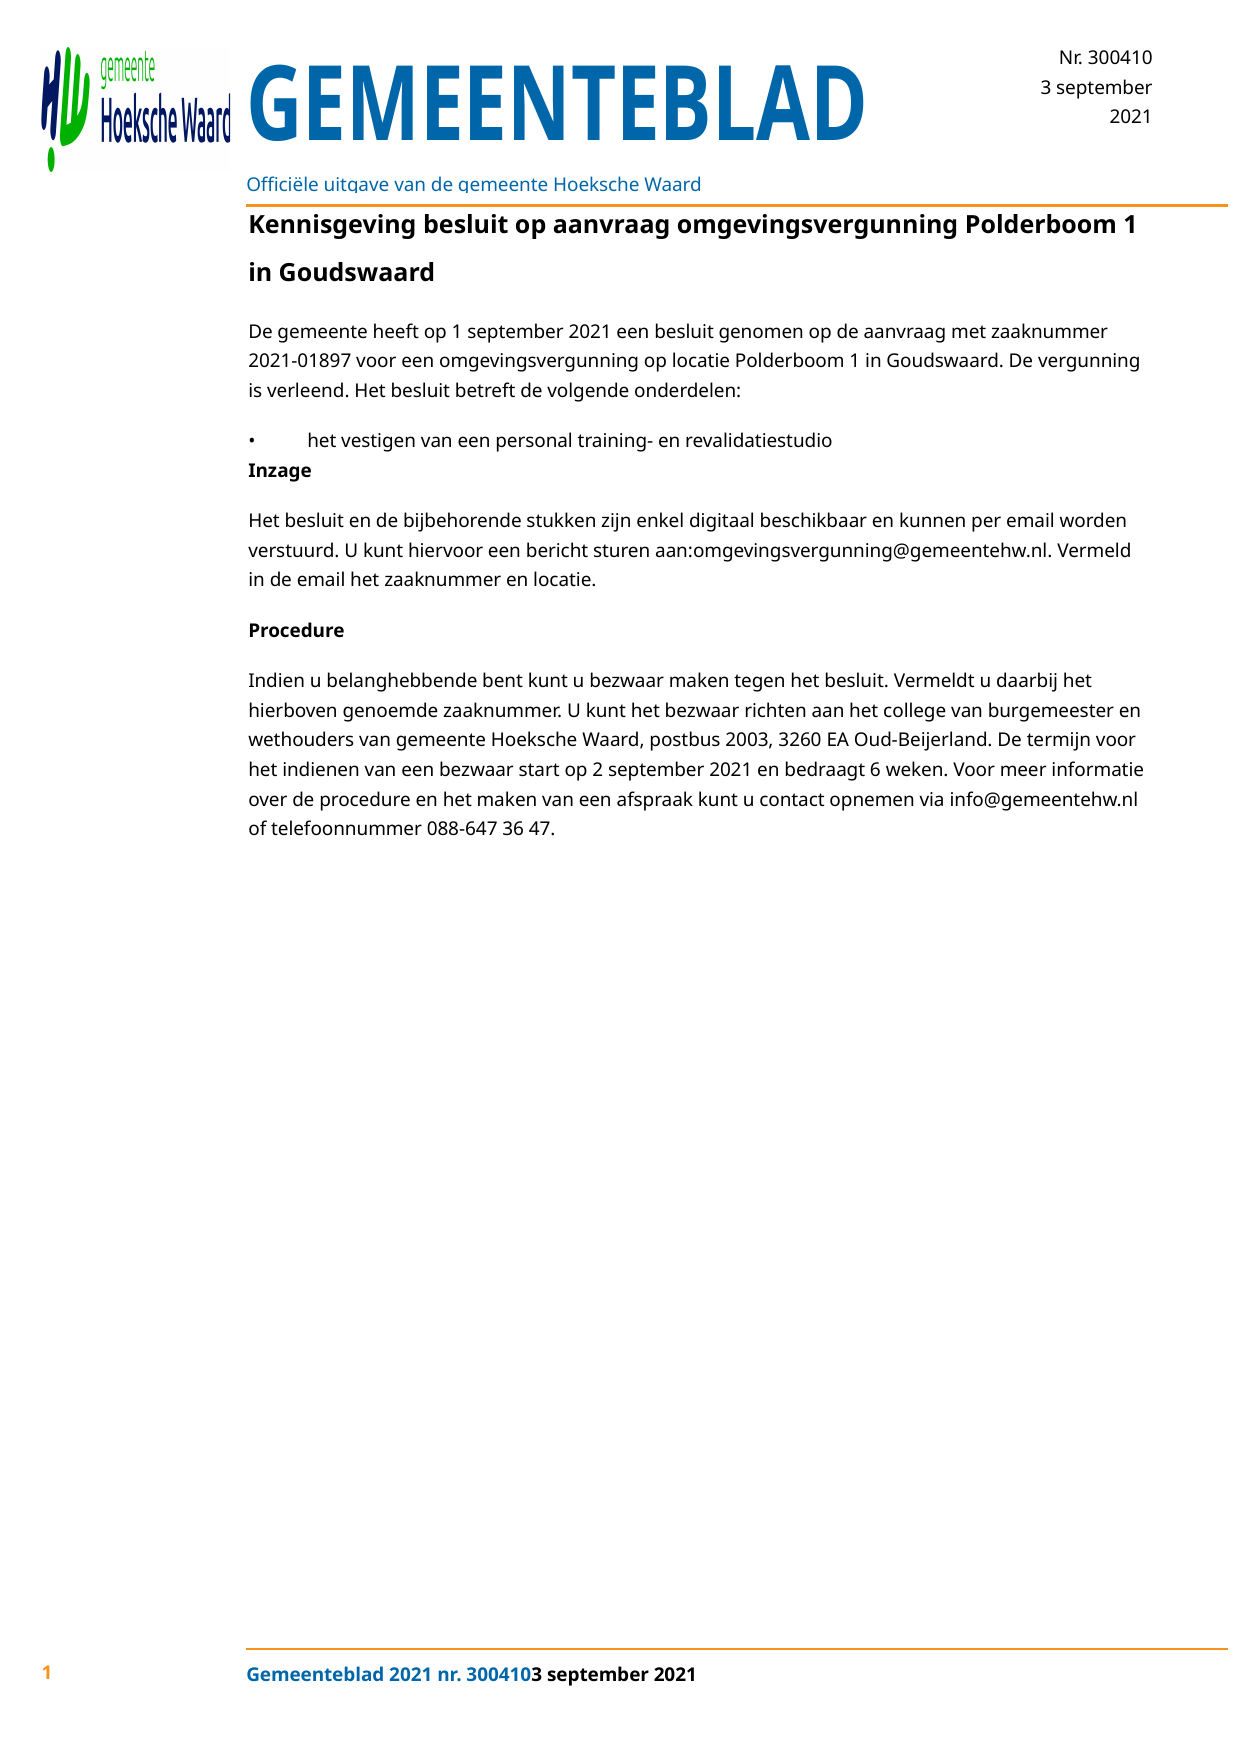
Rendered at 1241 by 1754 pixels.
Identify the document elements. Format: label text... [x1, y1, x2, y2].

list het vestigen van een personal training- en revalidatiestudio [248, 427, 1152, 453]
picture [41, 47, 231, 172]
text Procedure [248, 617, 1152, 643]
text Inzage [248, 457, 1152, 483]
text Kennisgeving besluit op aanvraag omgevingsvergunning Polderboom 1 in Goudswaard [248, 207, 1152, 288]
text Indien u belanghebbende bent kunt u bezwaar maken tegen het besluit. Vermeldt u daarbij het hierboven genoemde zaaknummer. U kunt het bezwaar richten aan het college van burgemeester en wethouders van gemeente Hoeksche Waard, postbus 2003, 3260 EA Oud-Beijerland. De termijn voor het indienen van een bezwaar start op 2 september 2021 en bedraagt 6 weken. Voor meer informatie over de procedure en het maken van een afspraak kunt u contact opnemen via info@gemeentehw.nl of telefoonnummer 088-647 36 47. [248, 667, 1152, 841]
text Het besluit en de bijbehorende stukken zijn enkel digitaal beschikbaar en kunnen per email worden verstuurd. U kunt hiervoor een bericht sturen aan:omgevingsvergunning@gemeentehw.nl. Vermeld in de email het zaaknummer en locatie. [248, 507, 1152, 592]
text De gemeente heeft op 1 september 2021 een besluit genomen op de aanvraag met zaaknummer 2021-01897 voor een omgevingsvergunning op locatie Polderboom 1 in Goudswaard. De vergunning is verleend. Het besluit betreft de volgende onderdelen: [248, 318, 1152, 403]
